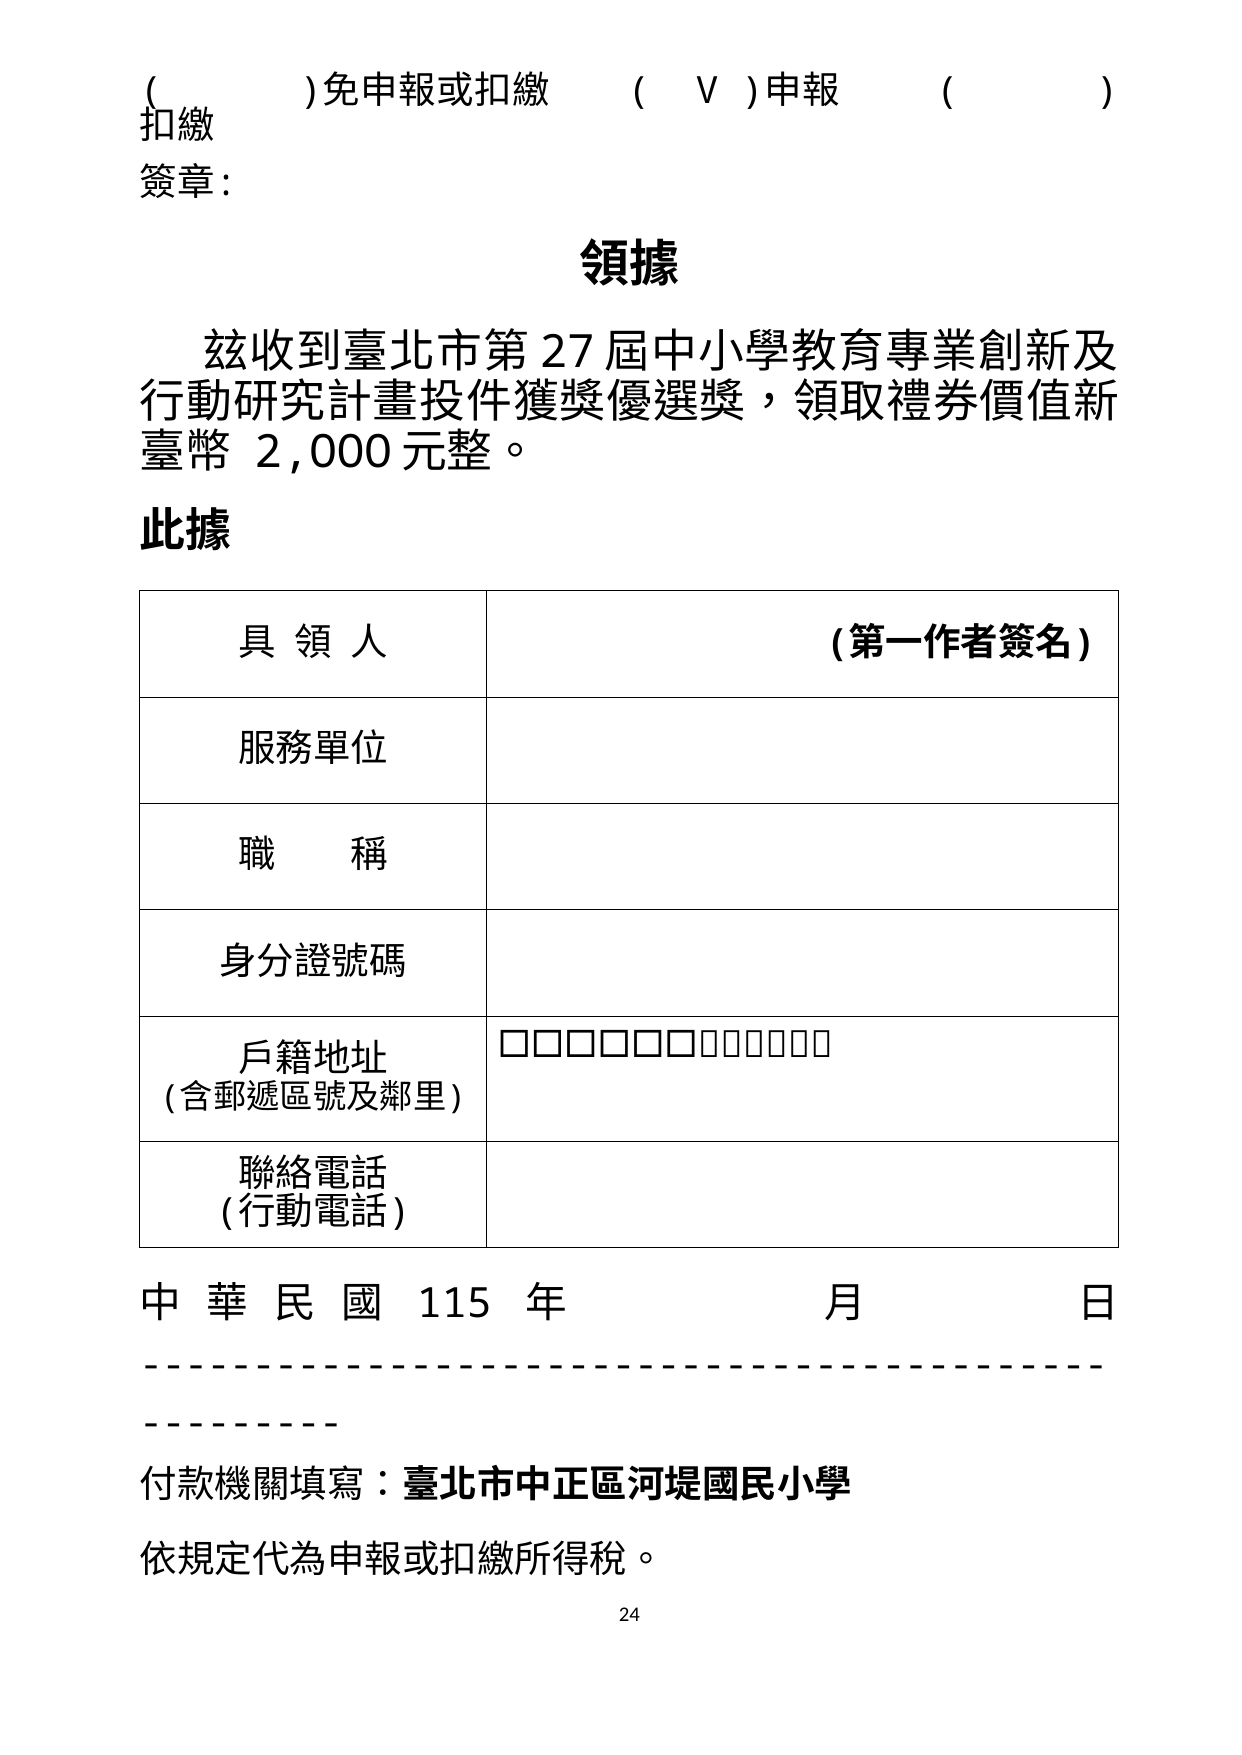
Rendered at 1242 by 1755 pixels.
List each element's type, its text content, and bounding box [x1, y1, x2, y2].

table_cell [487, 804, 1118, 909]
table_cell 身分證號碼 [140, 910, 486, 1016]
text 領據 [139, 223, 1119, 295]
text 玆收到臺北市第27屆中小學教育專業創新及行動研究計畫投件獲獎優選獎，領取禮券價值新臺幣 2,OOO元整。 [139, 327, 1119, 477]
table_header 具領人 [140, 591, 486, 697]
table_cell [487, 910, 1118, 1016]
text ( )免申報或扣繳 ( V )申報 ( )扣繳 [139, 75, 1119, 146]
table_cell  [487, 1017, 1118, 1141]
text 簽章: [139, 167, 1119, 202]
table_cell [487, 1142, 1118, 1247]
table_cell 服務單位 [140, 698, 486, 803]
text 中華民國115年 月 日 ---------------------------------------------------- [139, 1269, 1119, 1447]
text 依規定代為申報或扣繳所得稅。 [139, 1529, 1119, 1583]
text 此據 [139, 498, 1119, 560]
table_cell [487, 698, 1118, 803]
table_cell 聯絡電話 (行動電話) [140, 1142, 486, 1247]
text 付款機關填寫：臺北市中正區河堤國民小學 [139, 1454, 1119, 1508]
table_header [487, 591, 802, 697]
table_cell 戶籍地址 (含郵遞區號及鄰里) [140, 1017, 486, 1141]
table_cell 職稱 [140, 804, 486, 909]
table_header (第一作者簽名) [803, 591, 1118, 697]
